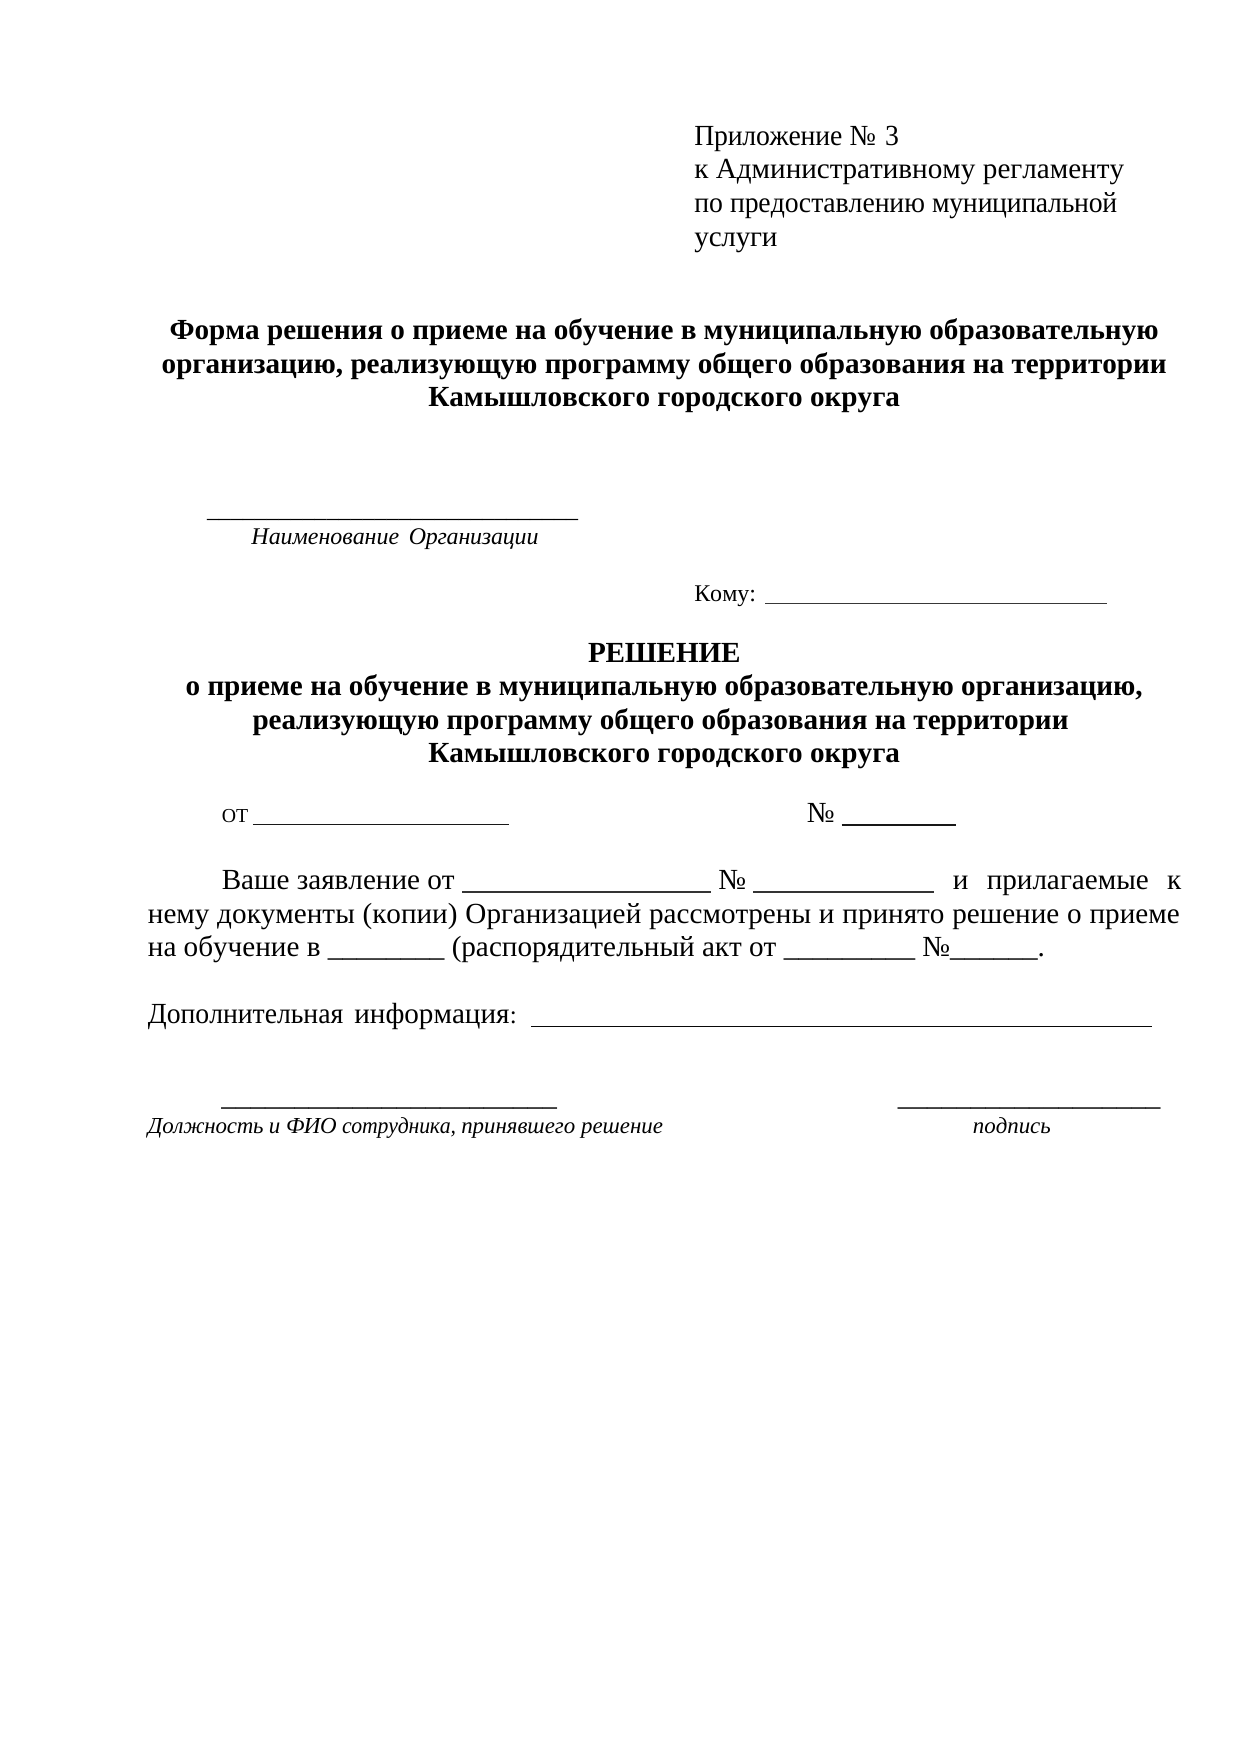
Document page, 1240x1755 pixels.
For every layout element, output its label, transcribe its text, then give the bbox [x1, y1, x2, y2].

text _______________________________ [207, 494, 1181, 522]
text Приложение № 3 [694, 118, 1154, 152]
text РЕШЕНИЕ [148, 635, 1181, 668]
text Должность и ФИО сотрудника, принявшего решение подпись [148, 1112, 1181, 1138]
text ОТ № [148, 795, 1181, 829]
text Форма решения о приеме на обучение в муниципальную образовательную организацию, реализующую программу общего образования на территории Камышловского городского округа [148, 312, 1181, 413]
text к Административному регламенту по предоставлению муниципальной услуги [694, 152, 1154, 252]
text _______________________ __________________ [148, 1078, 1181, 1112]
text Кому: [694, 578, 1181, 606]
text Ваше заявление от № и прилагаемые к нему документы (копии) Организацией рассмотрены и принято решение о приеме на обучение в ________ (распорядительный акт от _________ №______. [148, 862, 1181, 963]
text о приеме на обучение в муниципальную образовательную организацию, реализующую программу общего образования на территории Камышловского городского округа [148, 668, 1181, 769]
text Наименование Организации [251, 522, 1181, 550]
text Дополнительная информация: [148, 997, 1181, 1030]
